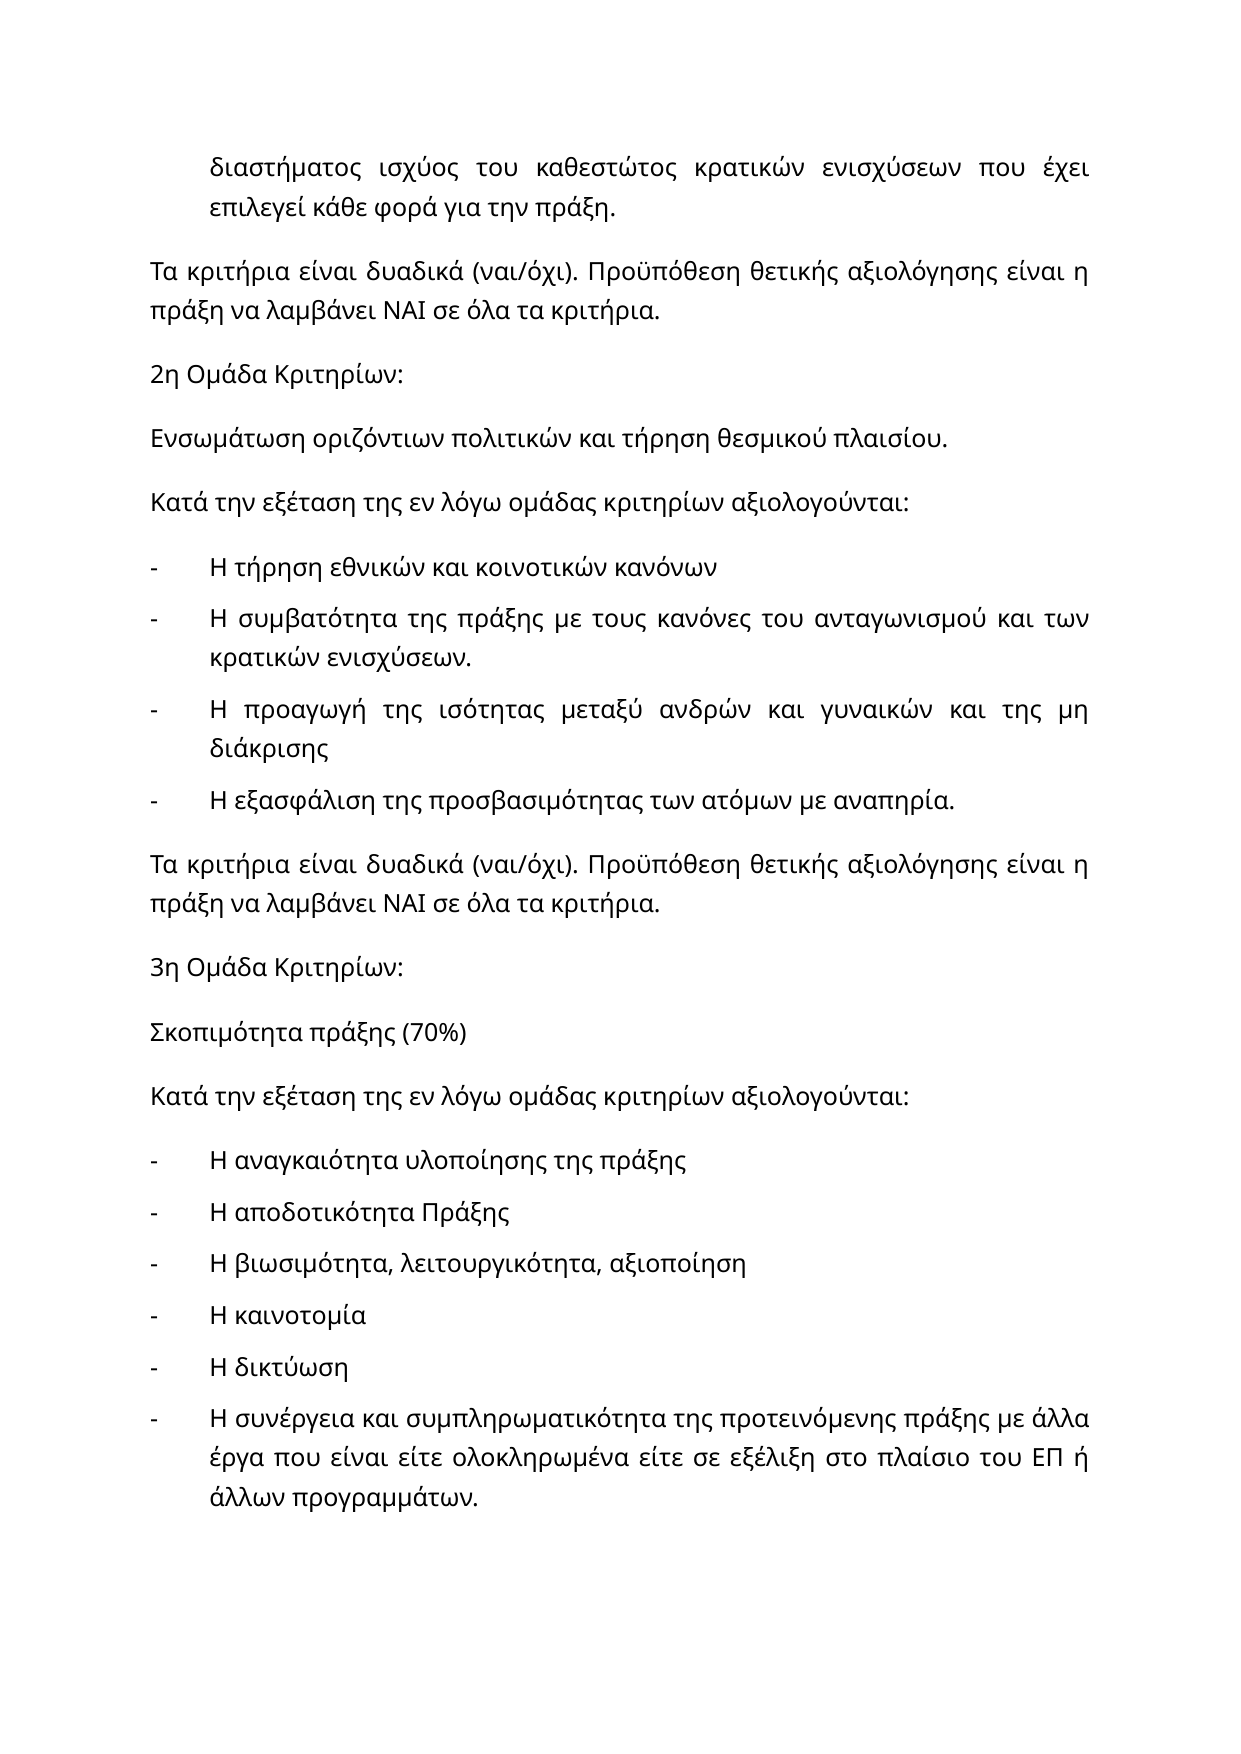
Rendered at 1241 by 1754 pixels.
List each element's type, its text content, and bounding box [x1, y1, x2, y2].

text Τα κριτήρια είναι δυαδικά (ναι/όχι). Προϋπόθεση θετικής αξιολόγησης είναι η πράξη να λαμβάνει ΝΑΙ σε όλα τα κριτήρια. [150, 847, 1090, 920]
list - Η βιωσιμότητα, λειτουργικότητα, αξιοποίηση [150, 1246, 1090, 1280]
list - Η αποδοτικότητα Πράξης [150, 1194, 1090, 1228]
text 2η Ομάδα Κριτηρίων: [150, 357, 1090, 391]
list - Η συνέργεια και συμπληρωματικότητα της προτεινόμενης πράξης με άλλα έργα που είναι είτε ολοκληρωμένα είτε σε εξέλιξη στο πλαίσιο του ΕΠ ή άλλων προγραμμάτων. [150, 1401, 1090, 1513]
list - Η προαγωγή της ισότητας μεταξύ ανδρών και γυναικών και της μη διάκρισης [150, 692, 1090, 765]
text Κατά την εξέταση της εν λόγω ομάδας κριτηρίων αξιολογούνται: [150, 1078, 1090, 1112]
list - Η τήρηση εθνικών και κοινοτικών κανόνων [150, 549, 1090, 583]
list - Η συμβατότητα της πράξης με τους κανόνες του ανταγωνισμού και των κρατικών ενισχύσεων. [150, 601, 1090, 674]
text Σκοπιμότητα πράξης (70%) [150, 1014, 1090, 1048]
list διαστήματος ισχύος του καθεστώτος κρατικών ενισχύσεων που έχει επιλεγεί κάθε φορά για την πράξη. [150, 150, 1090, 223]
list - Η καινοτομία [150, 1297, 1090, 1332]
text Ενσωμάτωση οριζόντιων πολιτικών και τήρηση θεσμικού πλαισίου. [150, 421, 1090, 455]
list - Η δικτύωση [150, 1349, 1090, 1383]
text Τα κριτήρια είναι δυαδικά (ναι/όχι). Προϋπόθεση θετικής αξιολόγησης είναι η πράξη να λαμβάνει ΝΑΙ σε όλα τα κριτήρια. [150, 253, 1090, 327]
text 3η Ομάδα Κριτηρίων: [150, 950, 1090, 984]
list - Η εξασφάλιση της προσβασιμότητας των ατόμων με αναπηρία. [150, 782, 1090, 817]
list - Η αναγκαιότητα υλοποίησης της πράξης [150, 1142, 1090, 1177]
text Κατά την εξέταση της εν λόγω ομάδας κριτηρίων αξιολογούνται: [150, 485, 1090, 519]
